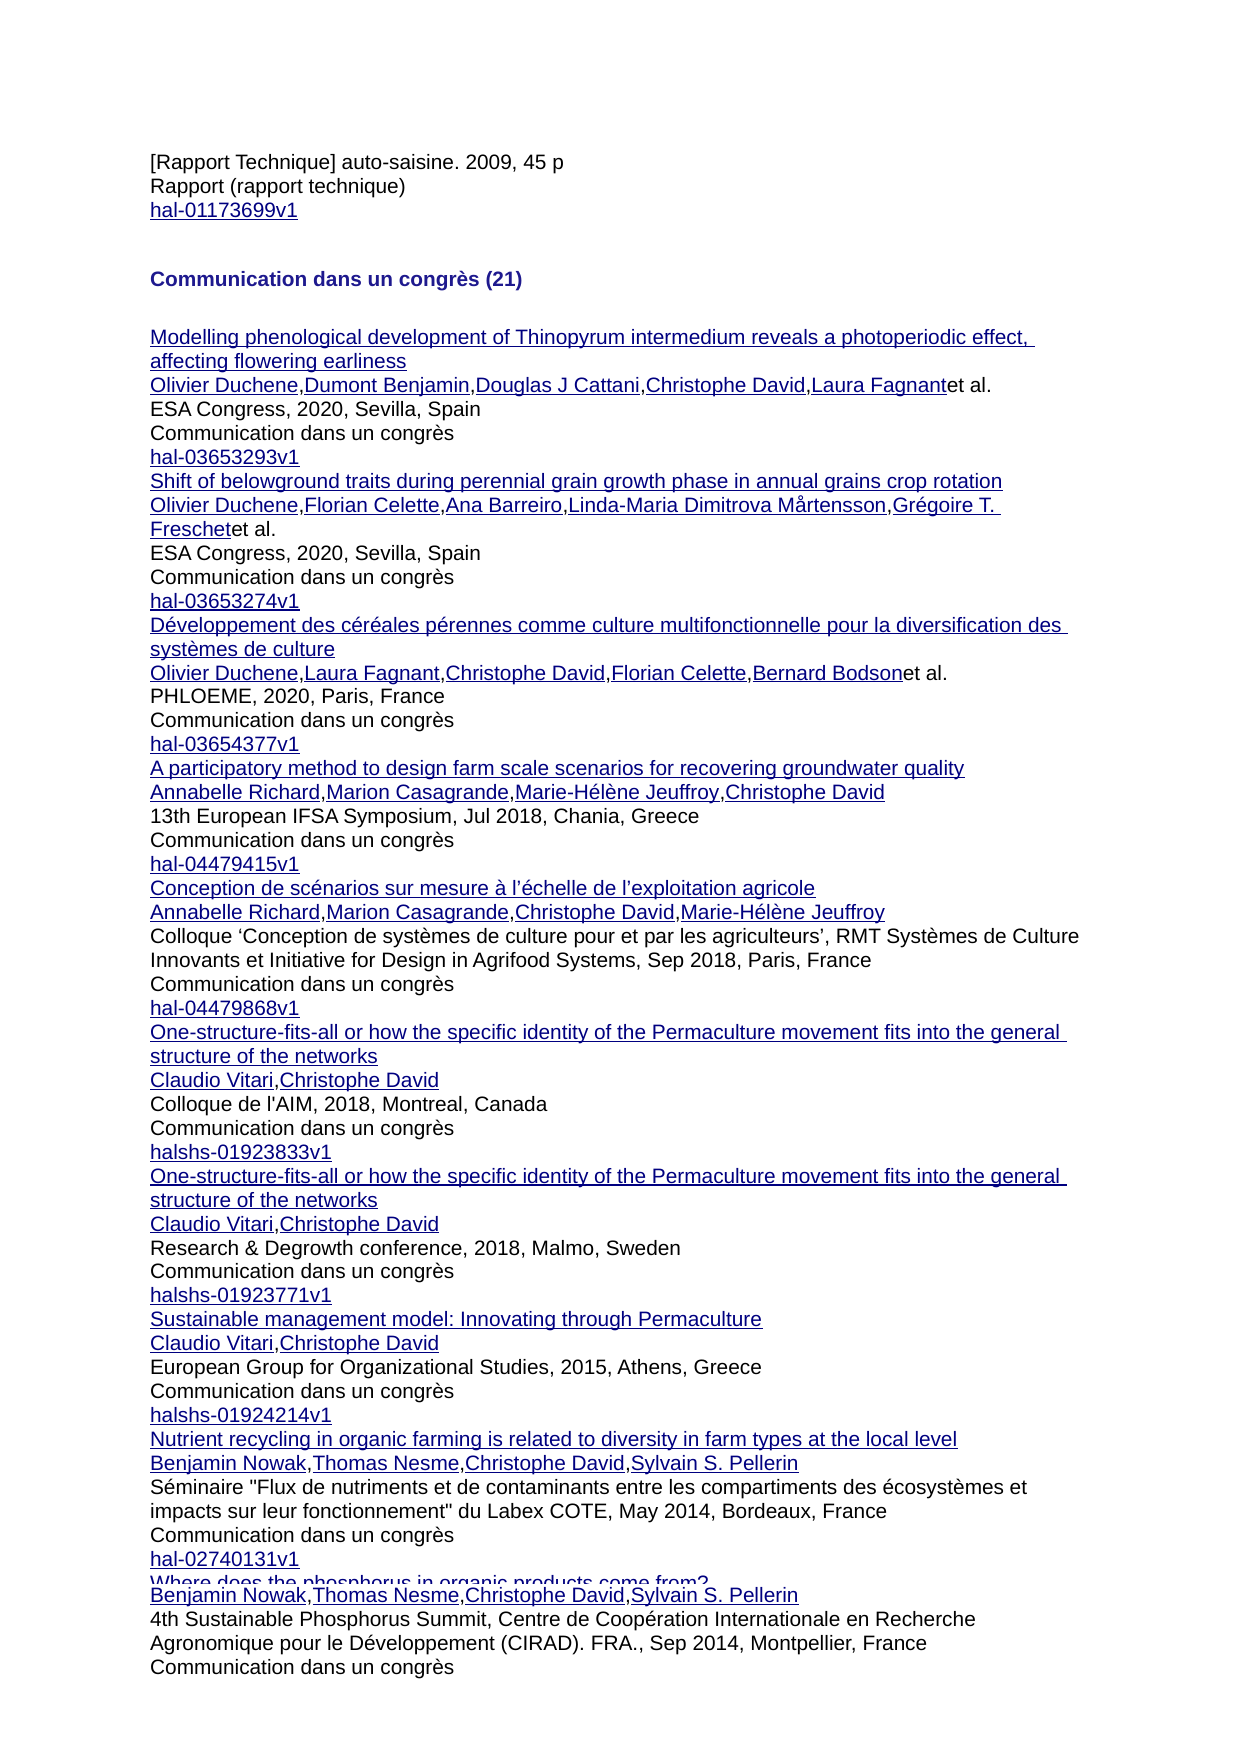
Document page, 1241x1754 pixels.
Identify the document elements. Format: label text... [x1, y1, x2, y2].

table_cell One-structure-fits-all or how the specific identity of the Permaculture movement fits into the general structure of the networks Claudio Vitari,Christophe David Research & Degrowth conference, 2018, Malmo, Sweden Communication dans un congrès halshs-01923771v1 [150, 1164, 1090, 1307]
table_header Modelling phenological development of Thinopyrum intermedium reveals a photoperiodic effect, affecting flowering earliness Olivier Duchene,Dumont Benjamin,Douglas J Cattani,Christophe David,Laura Fagnantet al. ESA Congress, 2020, Sevilla, Spain Communication dans un congrès hal-03653293v1 [150, 325, 1090, 469]
table_cell Shift of belowground traits during perennial grain growth phase in annual grains crop rotation Olivier Duchene,Florian Celette,Ana Barreiro,Linda-Maria Dimitrova Mårtensson,Grégoire T. Freschetet al. ESA Congress, 2020, Sevilla, Spain Communication dans un congrès hal-03653274v1 [150, 469, 1090, 612]
table_cell Conception de scénarios sur mesure à l’échelle de l’exploitation agricole Annabelle Richard,Marion Casagrande,Christophe David,Marie-Hélène Jeuffroy Colloque ‘Conception de systèmes de culture pour et par les agriculteurs’, RMT Systèmes de Culture Innovants et Initiative for Design in Agrifood Systems, Sep 2018, Paris, France Communication dans un congrès hal-04479868v1 [150, 876, 1090, 1020]
table_header [Rapport Technique] auto-saisine. 2009, 45 p Rapport (rapport technique) hal-01173699v1 [150, 150, 1090, 222]
table_cell One-structure-fits-all or how the specific identity of the Permaculture movement fits into the general structure of the networks Claudio Vitari,Christophe David Colloque de l'AIM, 2018, Montreal, Canada Communication dans un congrès halshs-01923833v1 [150, 1020, 1090, 1163]
subtitle Communication dans un congrès (21) [150, 267, 1090, 291]
table_cell Sustainable management model: Innovating through Permaculture Claudio Vitari,Christophe David European Group for Organizational Studies, 2015, Athens, Greece Communication dans un congrès halshs-01924214v1 [150, 1307, 1090, 1427]
table_cell A participatory method to design farm scale scenarios for recovering groundwater quality Annabelle Richard,Marion Casagrande,Marie-Hélène Jeuffroy,Christophe David 13th European IFSA Symposium, Jul 2018, Chania, Greece Communication dans un congrès hal-04479415v1 [150, 756, 1090, 876]
table_cell Nutrient recycling in organic farming is related to diversity in farm types at the local level Benjamin Nowak,Thomas Nesme,Christophe David,Sylvain S. Pellerin Séminaire "Flux de nutriments et de contaminants entre les compartiments des écosystèmes et impacts sur leur fonctionnement" du Labex COTE, May 2014, Bordeaux, France Communication dans un congrès hal-02740131v1 [150, 1427, 1090, 1571]
table_cell Développement des céréales pérennes comme culture multifonctionnelle pour la diversification des systèmes de culture Olivier Duchene,Laura Fagnant,Christophe David,Florian Celette,Bernard Bodsonet al. PHLOEME, 2020, Paris, France Communication dans un congrès hal-03654377v1 [150, 613, 1090, 756]
table_cell Where does the phosphorus in organic products come from? Benjamin Nowak,Thomas Nesme,Christophe David,Sylvain S. Pellerin 4th Sustainable Phosphorus Summit, Centre de Coopération Internationale en Recherche Agronomique pour le Développement (CIRAD). FRA., Sep 2014, Montpellier, France Communication dans un congrès [150, 1571, 1090, 1679]
